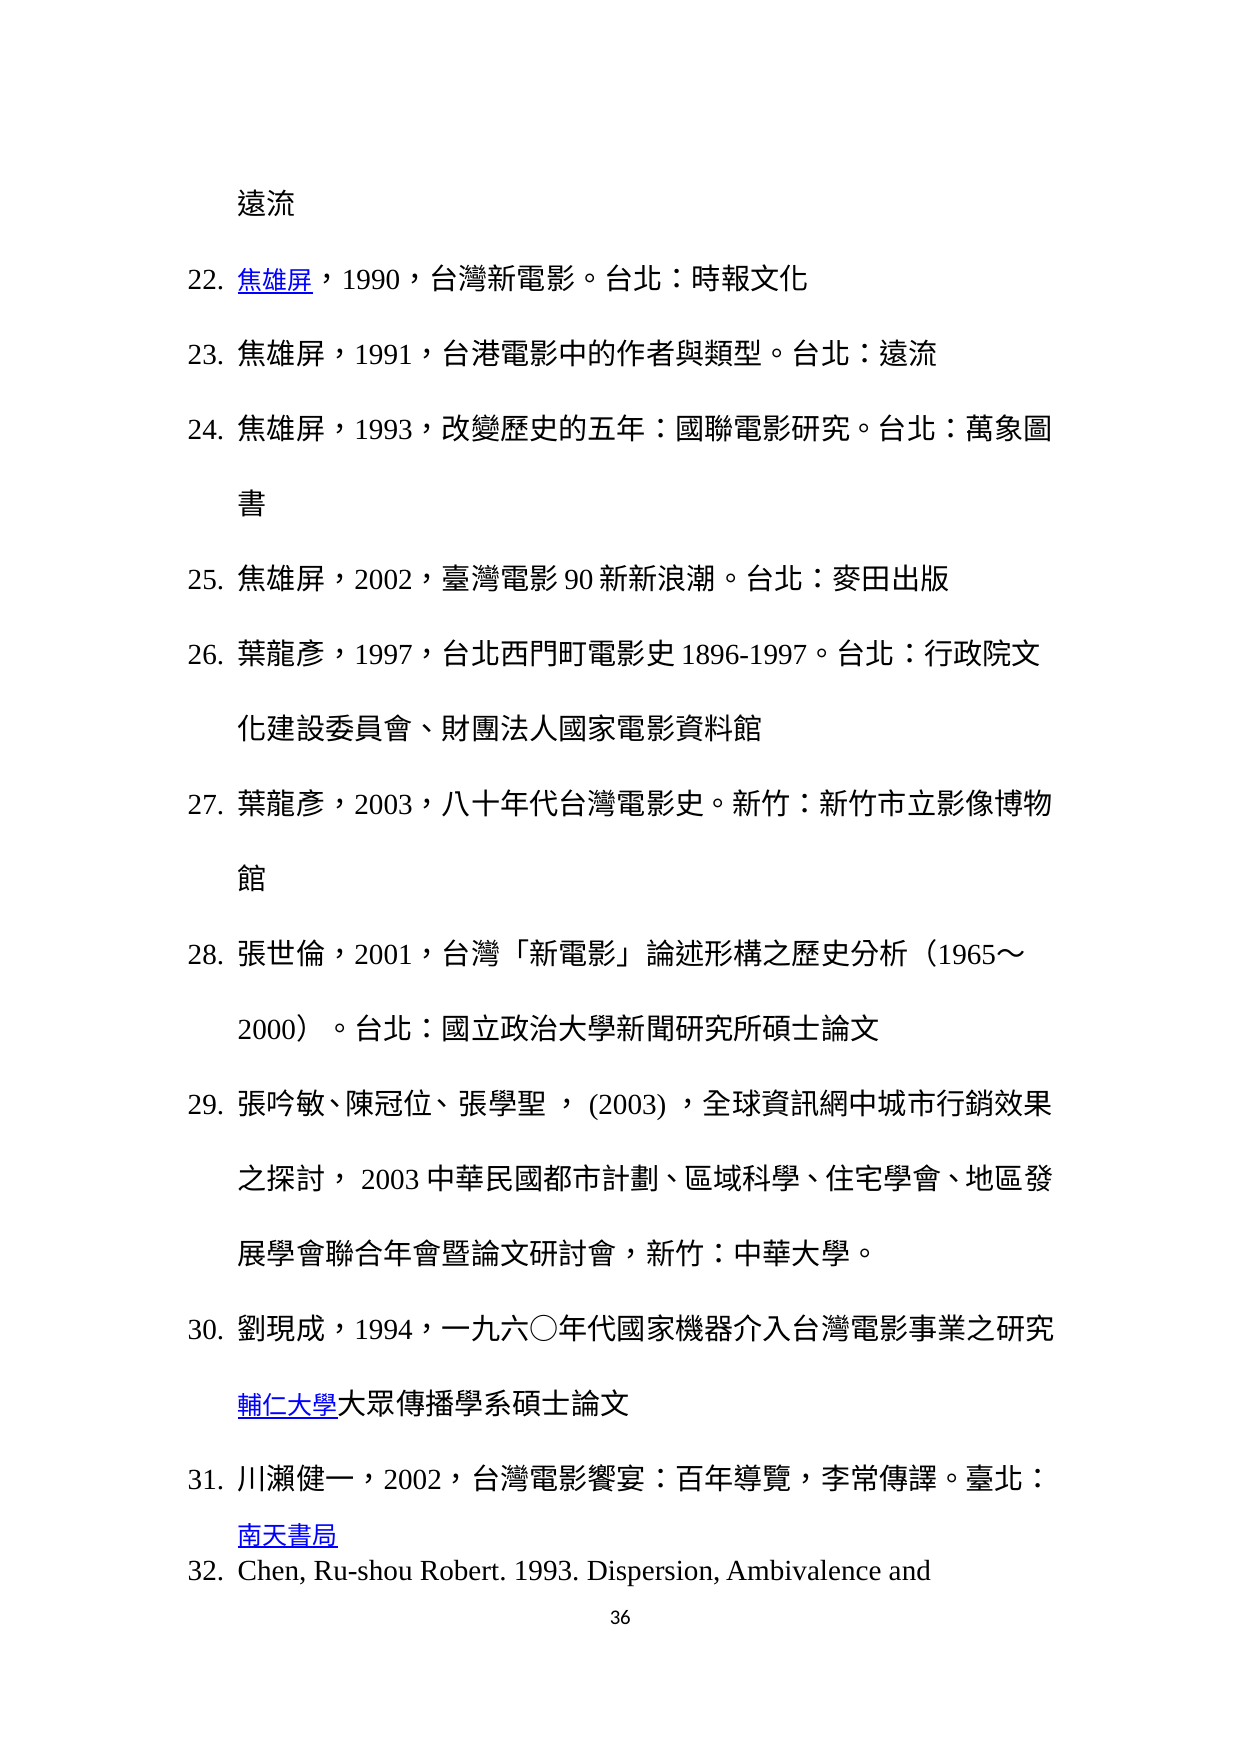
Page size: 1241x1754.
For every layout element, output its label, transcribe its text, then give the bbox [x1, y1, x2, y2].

list 焦雄屏，1993，改變歷史的五年：國聯電影研究。台北：萬象圖書 [187, 389, 1053, 539]
list 焦雄屏，1990，台灣新電影。台北：時報文化 [187, 239, 1053, 314]
list 盧非易，1998，台灣電影：政治、經濟、美學，1949-1994。台北：遠流 [187, 164, 1053, 239]
list 劉現成，1994，一九六○年代國家機器介入台灣電影事業之研究。輔仁大學大眾傳播學系碩士論文 [187, 1289, 1053, 1439]
list 焦雄屏，2002，臺灣電影90新新浪潮。台北：麥田出版 [187, 539, 1053, 614]
list 張吟敏、陳冠位、 張學聖 ， (2003) ，全球資訊網中城市行銷效果之探討， 2003 中華民國都市計劃、區域科學、住宅學會、地區發展學會聯合年會暨論文研討會，新竹：中華大學。 [187, 1064, 1053, 1289]
list 焦雄屏，1991，台港電影中的作者與類型。台北：遠流 [187, 314, 1053, 389]
list 川瀨健一，2002，台灣電影饗宴：百年導覽，李常傳譯。臺北：南天書局 [187, 1439, 1053, 1552]
list 張世倫，2001，台灣「新電影」論述形構之歷史分析（1965～2000）。台北：國立政治大學新聞研究所碩士論文 [187, 914, 1053, 1064]
list 葉龍彥，1997，台北西門町電影史1896-1997。台北：行政院文化建設委員會、財團法人國家電影資料館 [187, 614, 1053, 764]
list 葉龍彥，2003，八十年代台灣電影史。新竹：新竹市立影像博物館 [187, 764, 1053, 914]
list Chen, Ru-shou Robert. 1993. Dispersion, Ambivalence and [187, 1552, 1053, 1589]
